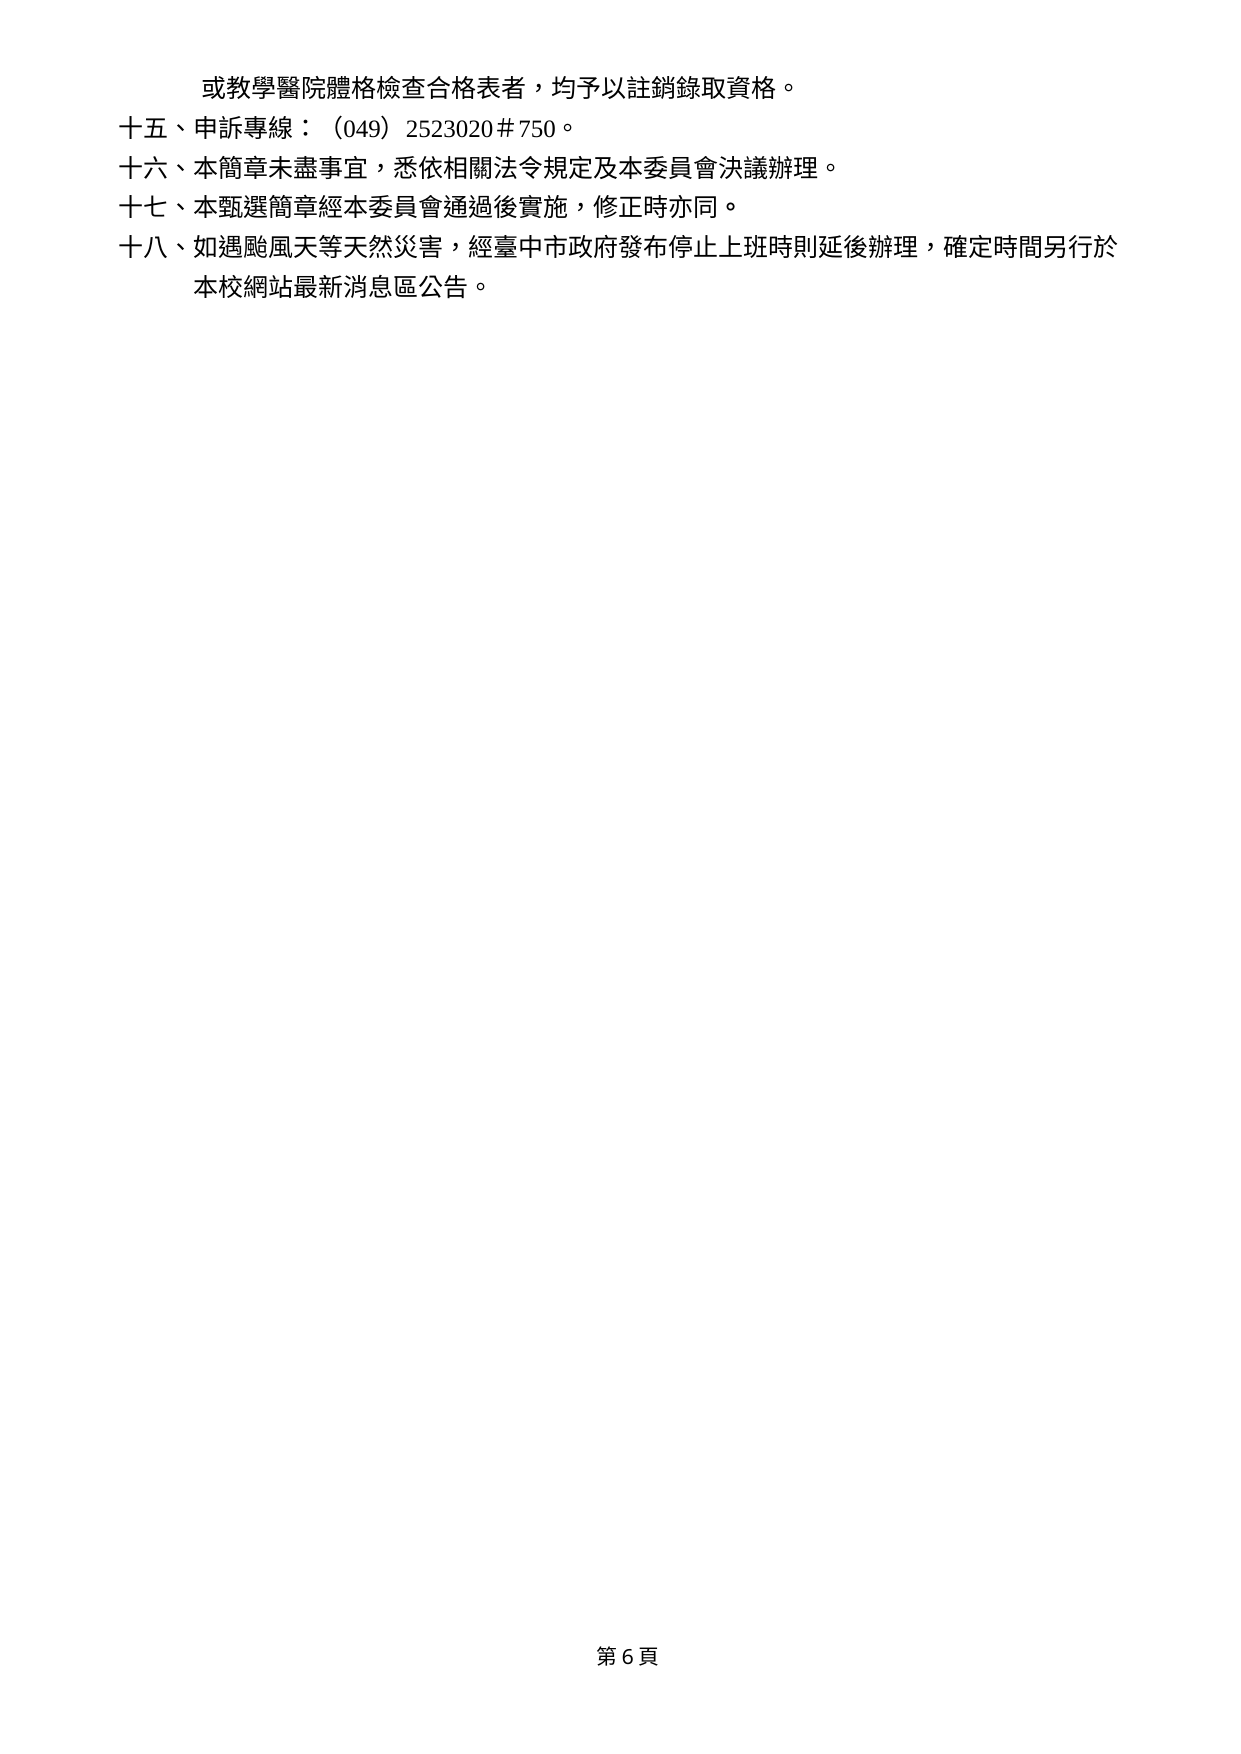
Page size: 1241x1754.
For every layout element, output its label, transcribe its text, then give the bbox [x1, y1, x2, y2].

text 十五、申訴專線：（049）2523020＃750。 [118, 108, 1137, 144]
text 十七、本甄選簡章經本委員會通過後實施，修正時亦同。 [118, 188, 1137, 224]
text 十八、如遇颱風天等天然災害，經臺中市政府發布停止上班時則延後辦理，確定時間另行於本校網站最新消息區公告。 [118, 228, 1137, 304]
text (六)經甄選錄取者，應繳交公立或教學醫院體格檢查表（含最近三個月內胸部X光透視）；如體檢不合格或患有傳染病防治條例相關規定或其他妨害教學之傳染病或未繳交公立或教學醫院體格檢查合格表者，均予以註銷錄取資格。 [162, 68, 1137, 105]
text 十六、本簡章未盡事宜，悉依相關法令規定及本委員會決議辦理。 [118, 148, 1137, 184]
